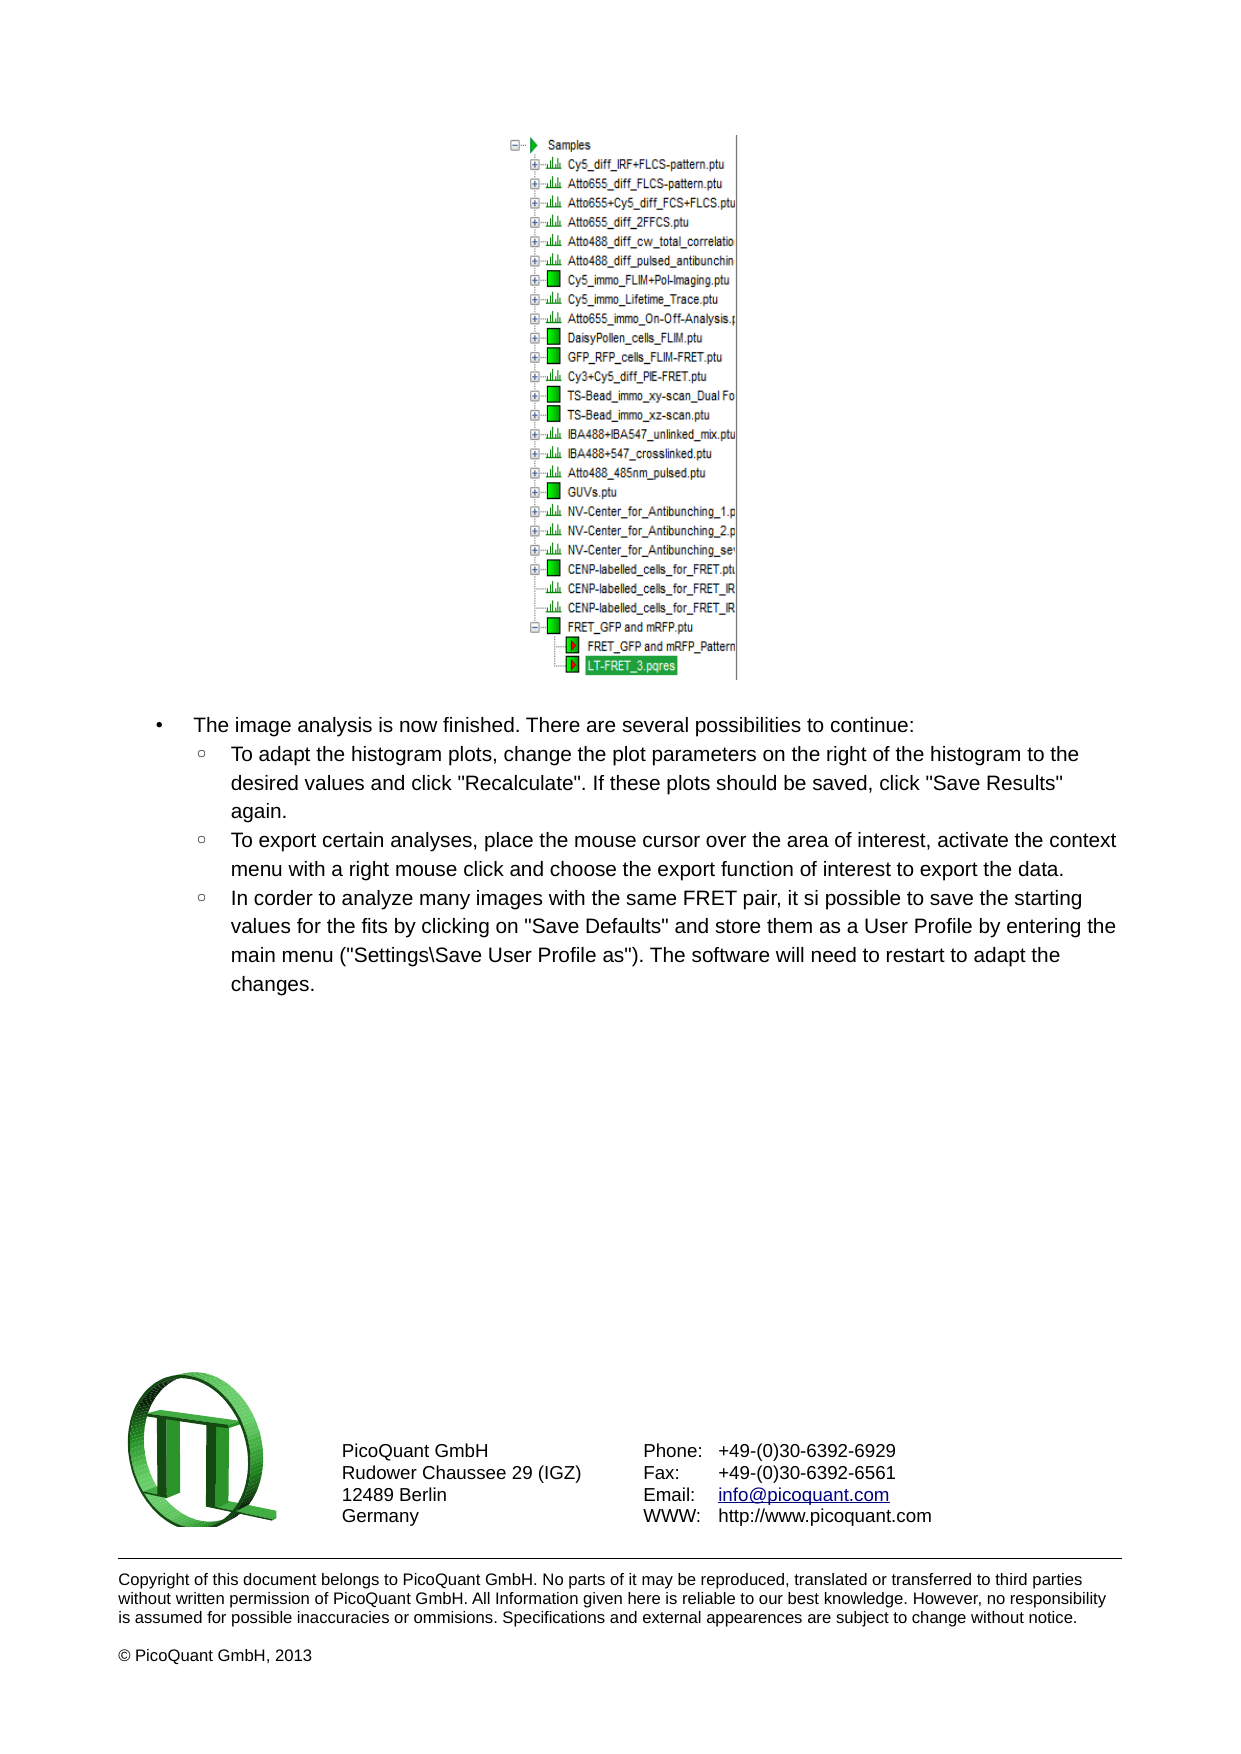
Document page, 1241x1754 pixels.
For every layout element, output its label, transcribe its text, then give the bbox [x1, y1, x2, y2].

list To adapt the histogram plots, change the plot parameters on the right of the histogram to the desired values and click "Recalculate". If these plots should be saved, click "Save Results" again. [193, 742, 1122, 823]
list The image analysis is now finished. There are several possibilities to continue: [156, 713, 1122, 737]
picture [502, 135, 738, 680]
list To export certain analyses, place the mouse cursor over the area of interest, activate the context menu with a right mouse click and choose the export function of interest to export the data. [193, 828, 1122, 881]
list In corder to analyze many images with the same FRET pair, it si possible to save the starting values for the fits by clicking on "Save Defaults" and store them as a User Profile by entering the main menu ("Settings\Save User Profile as"). The software will need to restart to adapt the changes. [193, 886, 1122, 996]
